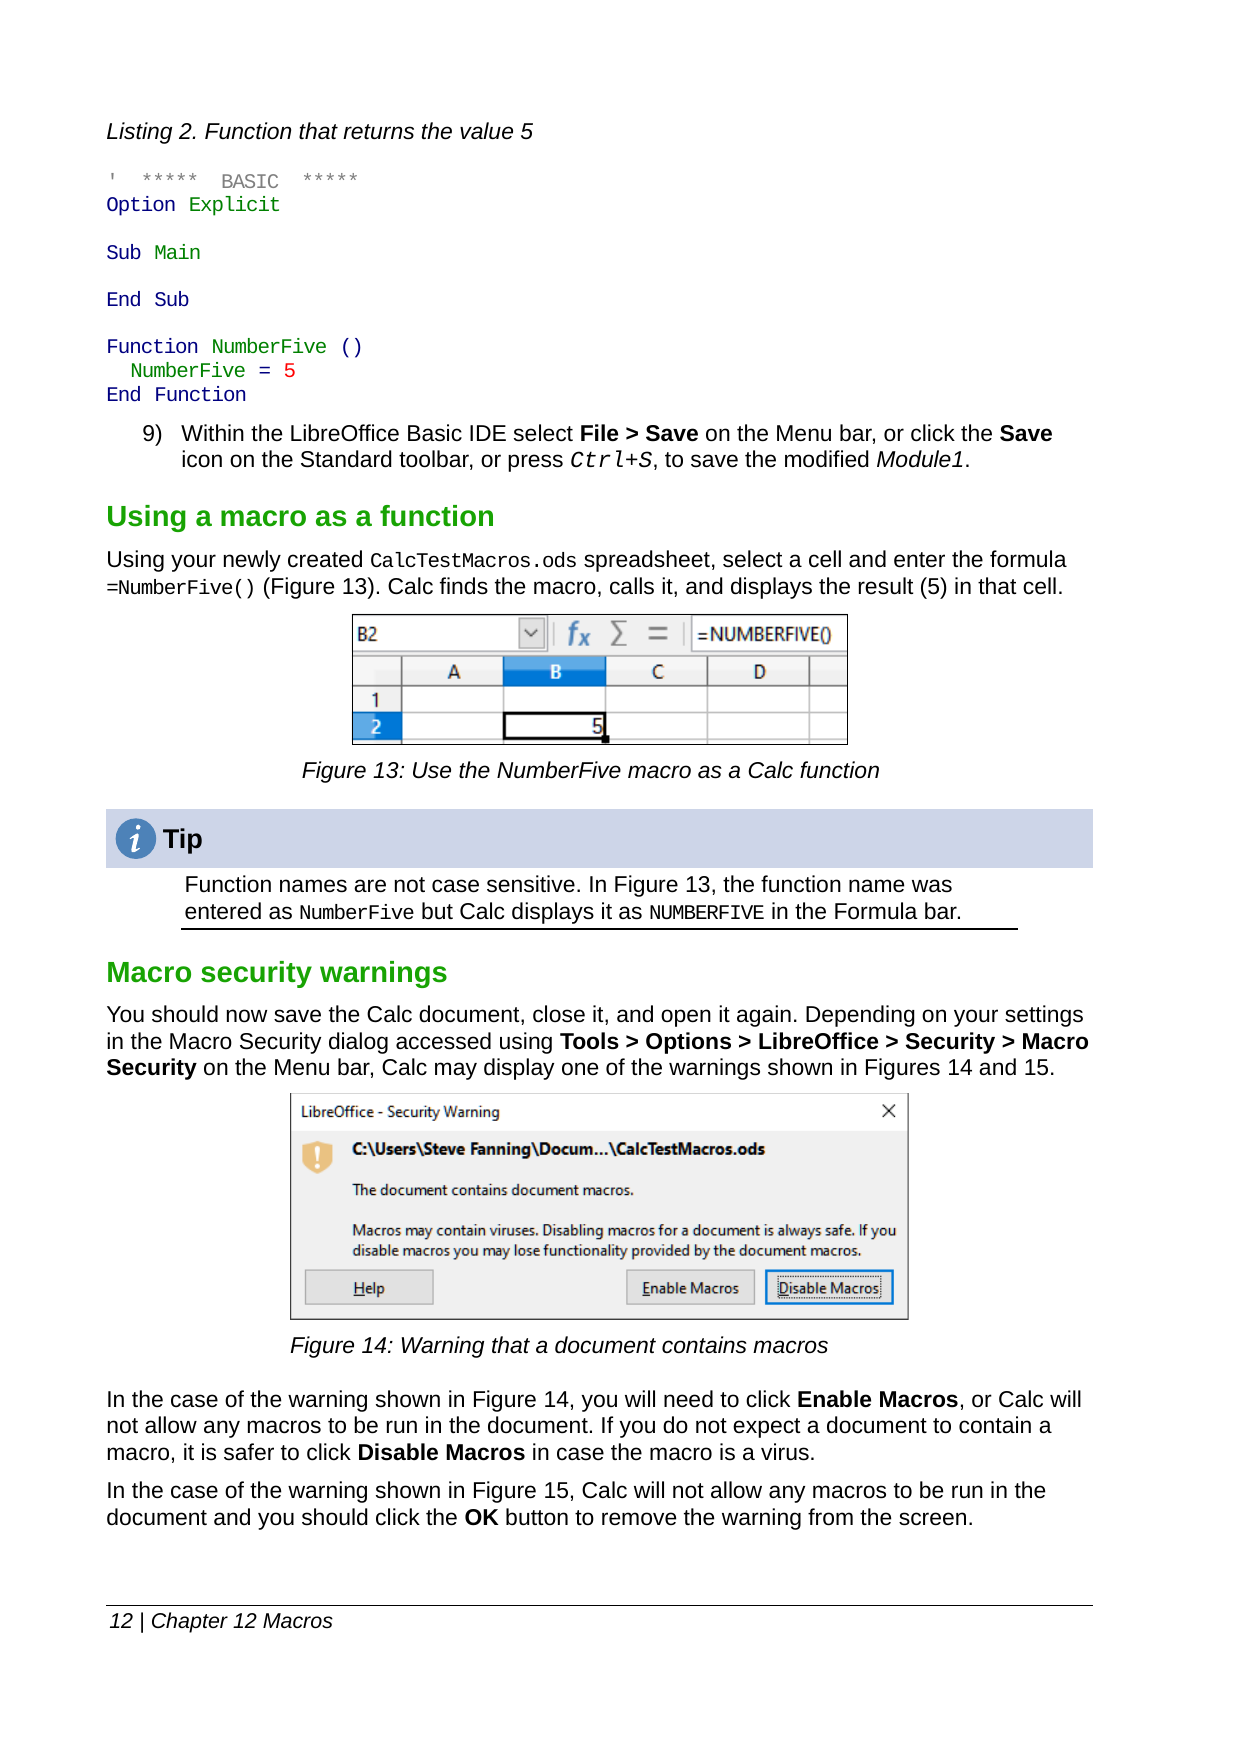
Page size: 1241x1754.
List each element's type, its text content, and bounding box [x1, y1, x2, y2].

subtitle Tip [106, 809, 1093, 868]
picture [290, 1093, 909, 1320]
subtitle Macro security warnings [106, 955, 1093, 989]
picture [353, 615, 847, 744]
text In the case of the warning shown in Figure 15, Calc will not allow any macros to be run in the document and you should click the OK button to remove the warning from the screen. [106, 1477, 1093, 1530]
text Listing 2. Function that returns the value 5 [106, 118, 1093, 144]
subtitle Using a macro as a function [106, 499, 1093, 533]
text In the case of the warning shown in Figure 14, you will need to click Enable Macros, or Calc will not allow any macros to be run in the document. If you do not expect a document to contain a macro, it is safer to click Disable Macros in case the macro is a virus. [106, 1386, 1093, 1465]
text Function names are not case sensitive. In Figure 13, the function name was entered as NumberFive but Calc displays it as NUMBERFIVE in the Formula bar. [181, 868, 1018, 928]
text ' ***** BASIC ***** Option Explicit Sub Main End Sub Function NumberFive () NumberFive = 5 End Function [106, 171, 1093, 407]
text Using your newly created CalcTestMacros.ods spreadsheet, select a cell and enter the formula =NumberFive() (Figure 13). Calc finds the macro, calls it, and displays the result (5) in that cell. [106, 546, 1093, 601]
text Figure 14: Warning that a document contains macros [290, 1332, 909, 1358]
text Figure 13: Use the NumberFive macro as a Calc function [302, 757, 897, 783]
text You should now save the Calc document, close it, and open it again. Depending on your settings in the Macro Security dialog accessed using Tools > Options > LibreOffice > Security > Macro Security on the Menu bar, Calc may display one of the warnings shown in Figures 14 and 15. [106, 1001, 1093, 1081]
list Within the LibreOffice Basic IDE select File > Save on the Menu bar, or click the Save icon on the Standard toolbar, or press Ctrl+S, to save the modified Module1. [162, 420, 1093, 474]
